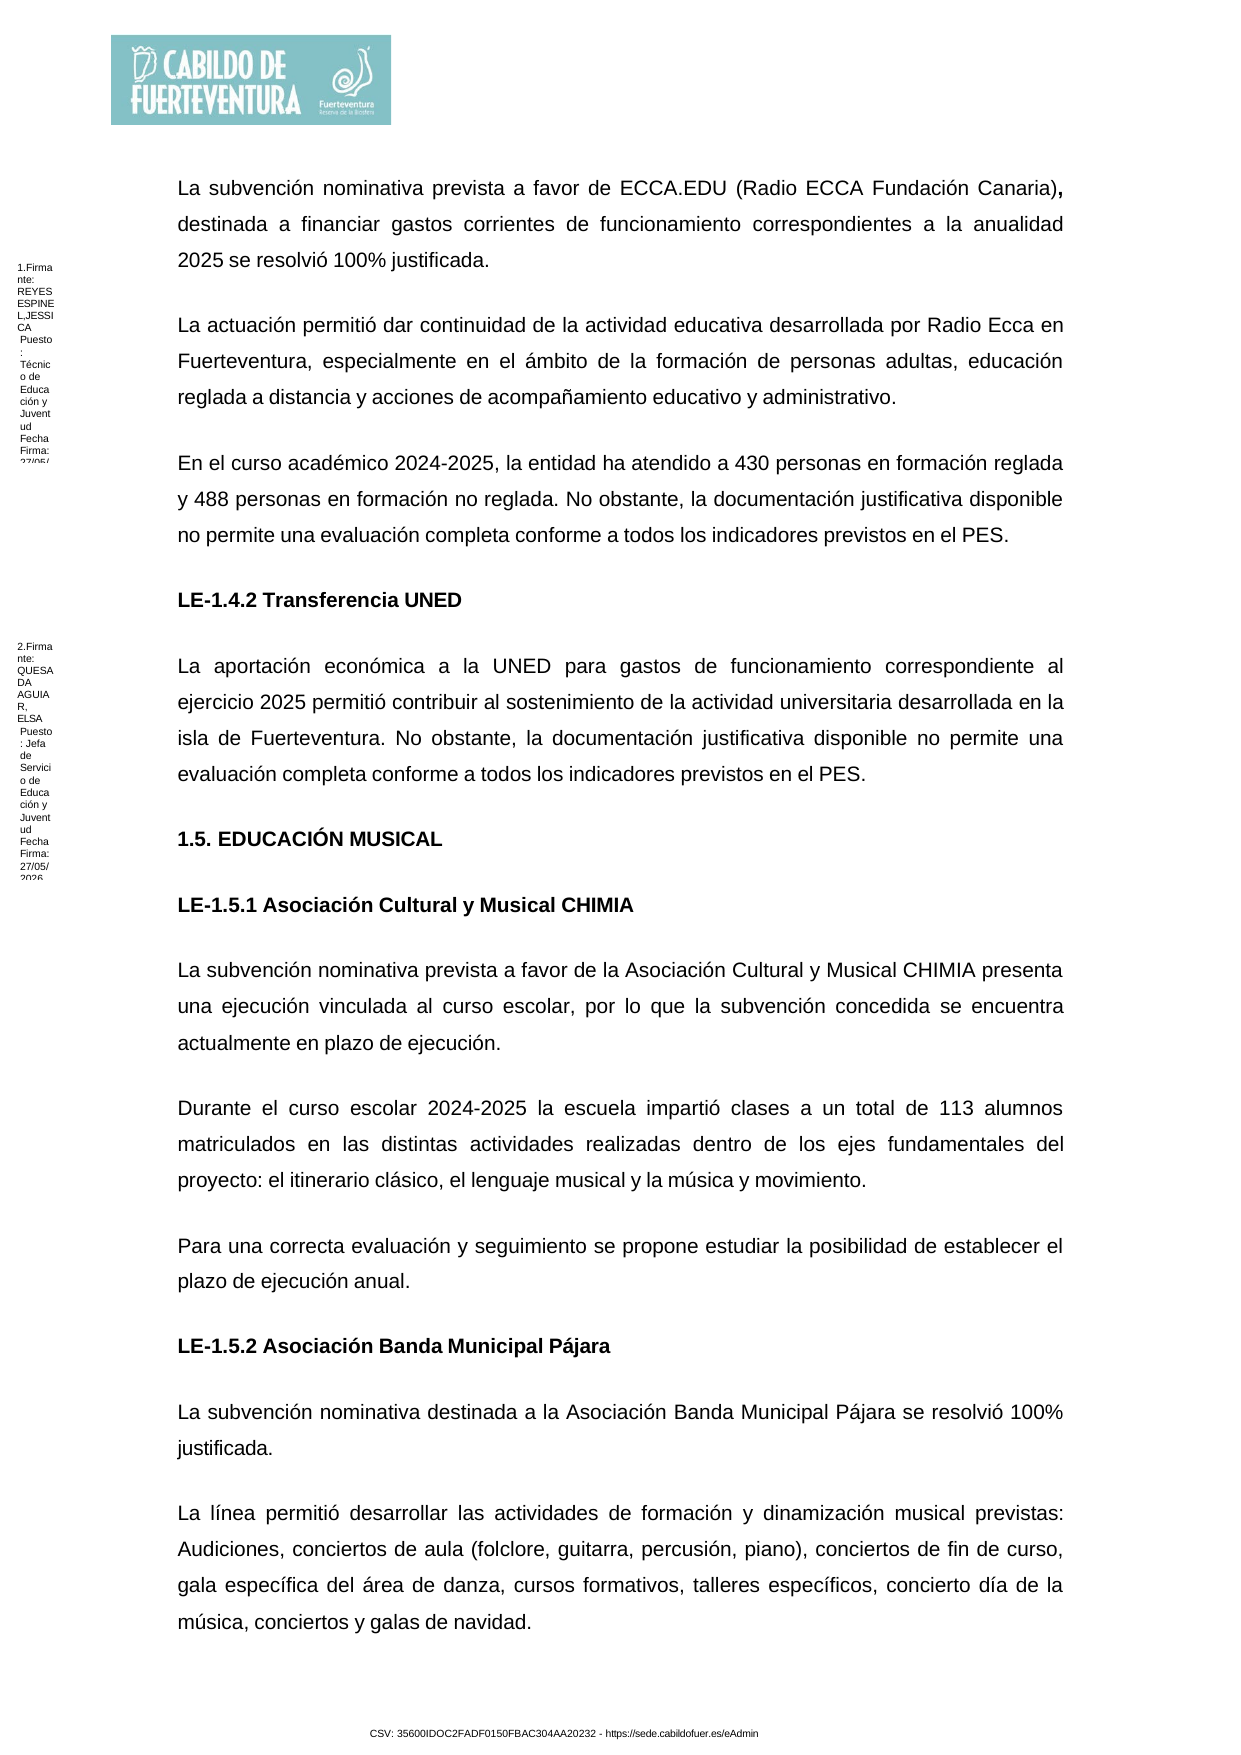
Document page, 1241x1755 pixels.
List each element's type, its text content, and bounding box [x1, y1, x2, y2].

text 1.Firmante: REYES ESPINEL,JESSICA [17, 262, 54, 334]
text La línea permitió desarrollar las actividades de formación y dinamización musical previstas: Audiciones, conciertos de aula (folclore, guitarra, percusión, piano), conciertos de fin de curso, gala específica del área de danza, cursos formativos, talleres específicos, concierto día de la música, conciertos y galas de navidad. [177, 1501, 1064, 1634]
text La actuación permitió dar continuidad de la actividad educativa desarrollada por Radio Ecca en Fuerteventura, especialmente en el ámbito de la formación de personas adultas, educación reglada a distancia y acciones de acompañamiento educativo y administrativo. [177, 313, 1064, 409]
text La subvención nominativa prevista a favor de la Asociación Cultural y Musical CHIMIA presenta una ejecución vinculada al curso escolar, por lo que la subvención concedida se encuentra actualmente en plazo de ejecución. [177, 958, 1064, 1054]
text Durante el curso escolar 2024-2025 la escuela impartió clases a un total de 113 alumnos matriculados en las distintas actividades realizadas dentro de los ejes fundamentales del proyecto: el itinerario clásico, el lenguaje musical y la música y movimiento. [177, 1096, 1064, 1192]
text La subvención nominativa prevista a favor de ECCA.EDU (Radio ECCA Fundación Canaria), destinada a financiar gastos corrientes de funcionamiento correspondientes a la anualidad 2025 se resolvió 100% justificada. [177, 176, 1064, 272]
text La aportación económica a la UNED para gastos de funcionamiento correspondiente al ejercicio 2025 permitió contribuir al sostenimiento de la actividad universitaria desarrollada en la isla de Fuerteventura. No obstante, la documentación justificativa disponible no permite una evaluación completa conforme a todos los indicadores previstos en el PES. [177, 653, 1064, 786]
text Para una correcta evaluación y seguimiento se propone estudiar la posibilidad de establecer el plazo de ejecución anual. [177, 1234, 1064, 1293]
text En el curso académico 2024-2025, la entidad ha atendido a 430 personas en formación reglada y 488 personas en formación no reglada. No obstante, la documentación justificativa disponible no permite una evaluación completa conforme a todos los indicadores previstos en el PES. [177, 451, 1064, 547]
subtitle LE-1.5.2 Asociación Banda Municipal Pájara [177, 1334, 1132, 1358]
text 2.Firmante: QUESADA AGUIAR, ELSA [17, 641, 54, 725]
subtitle LE-1.5.1 Asociación Cultural y Musical CHIMIA [177, 892, 1132, 917]
subtitle LE-1.4.2 Transferencia UNED [177, 588, 1132, 612]
text Puesto: Jefa de Servicio de Educación y Juventud Fecha Firma: 27/05/2026 11:34:33 [20, 725, 54, 879]
text [15, 261, 54, 462]
text Puesto: Técnico de Educación y Juventud Fecha Firma: 27/05/2026 10:52:10 [20, 334, 54, 462]
text La subvención nominativa destinada a la Asociación Banda Municipal Pájara se resolvió 100% justificada. [177, 1400, 1063, 1460]
list EDUCACIÓN MUSICAL [177, 827, 1132, 851]
